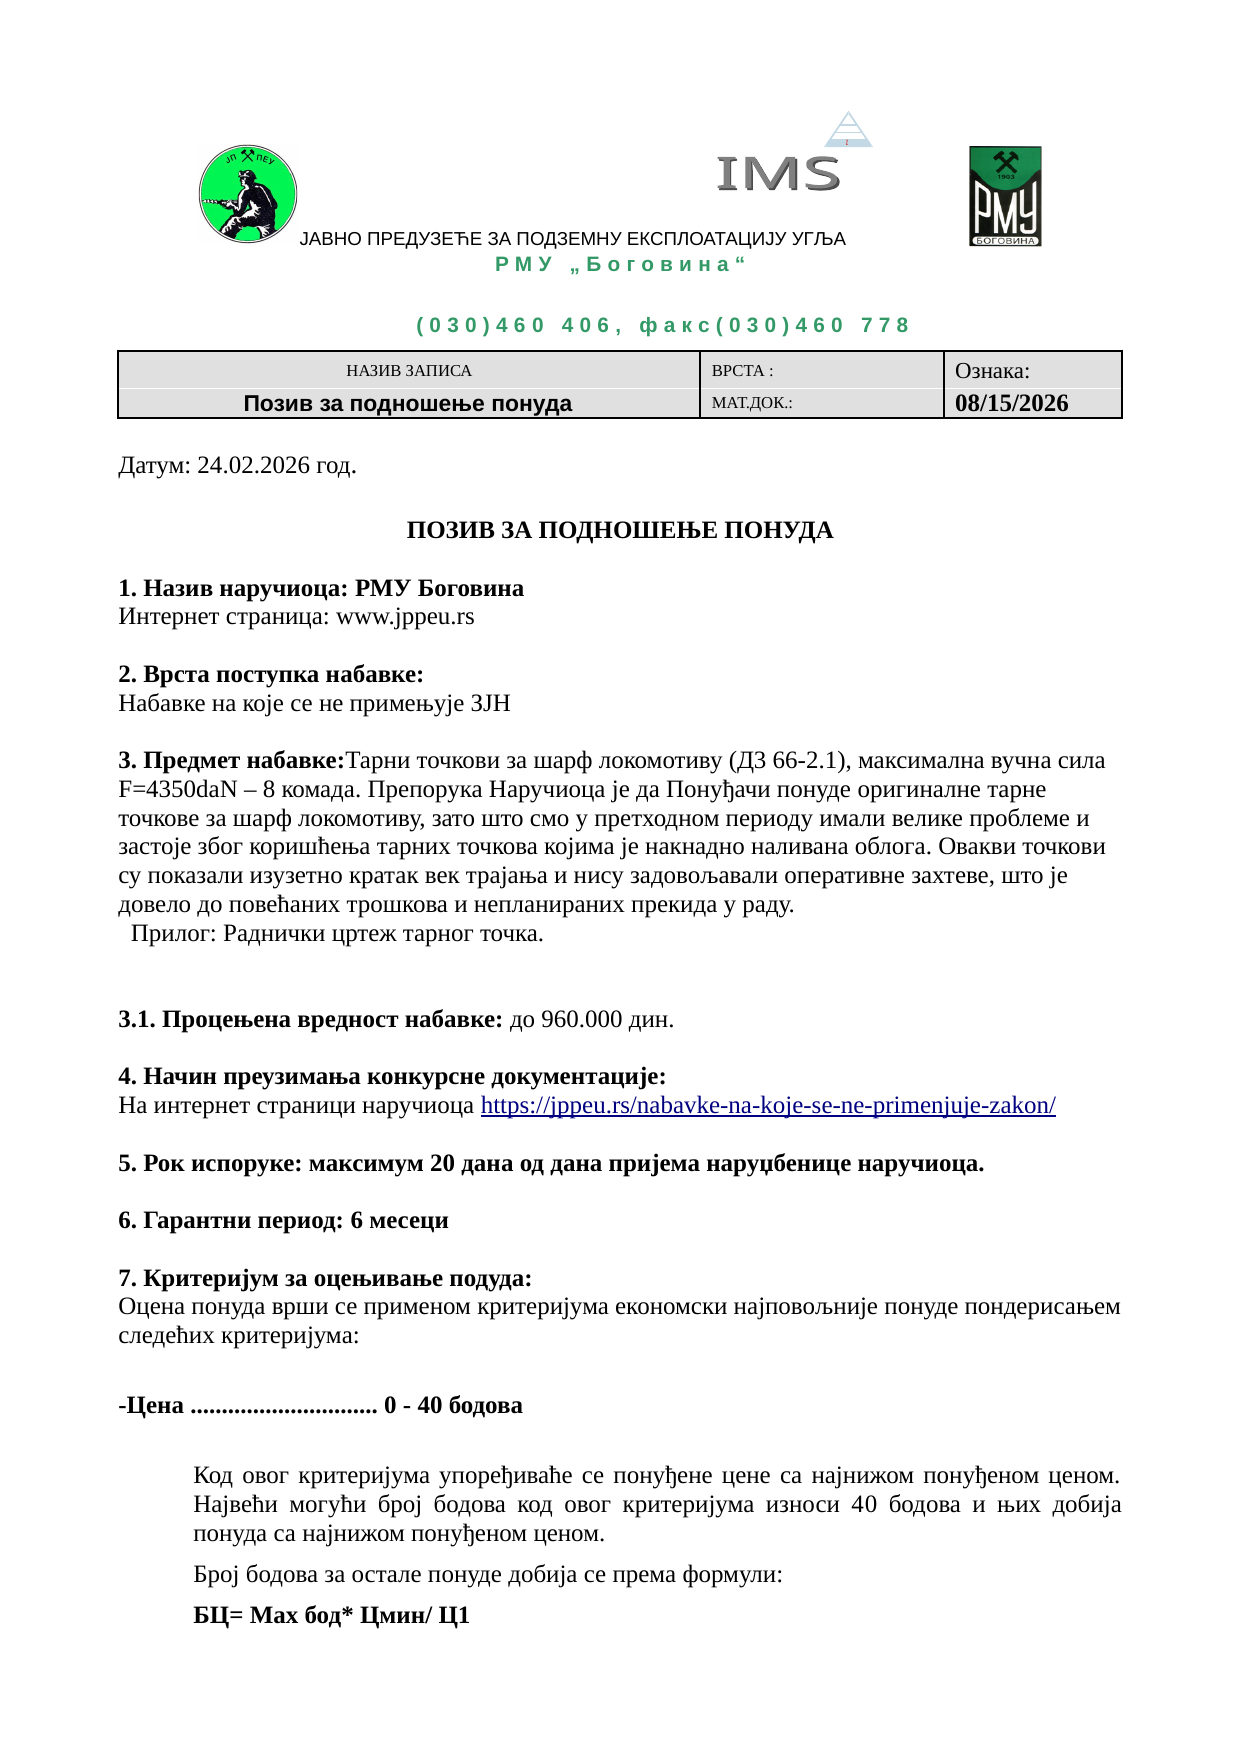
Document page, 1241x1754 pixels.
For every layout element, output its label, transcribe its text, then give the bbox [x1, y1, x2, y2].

text Прилог: Раднички цртеж тарног точка. [118, 918, 1122, 946]
table_cell Позив за подношење понуда [119, 389, 699, 417]
text ЈАВНО ПРЕДУЗЕЋЕ ЗА ПОДЗЕМНУ ЕКСПЛОАТАЦИЈУ УГЉА РМУ „Боговина“ [118, 143, 1122, 276]
text 5. Рок испоруке: максимум 20 дана од дана пријема наруџбенице наручиоца. [118, 1148, 1122, 1176]
text -Цена .............................. 0 - 40 бодова [118, 1390, 1122, 1419]
text 1. Назив наручиоца: РМУ Боговина [118, 573, 1122, 601]
text 3. Предмет набавке:Тарни точкови за шарф локомотиву (Д3 66-2.1), максимална вучна сила F=4350daN – 8 комада. Препорука Наручиоца је да Понуђачи понуде оригиналне тарне точкове за шарф локомотиву, зато што смо у претходном периоду имали велике проблеме и застоје због коришћења тарних точкова којима је накнадно наливана облога. Овакви точкови су показали изузетно кратак век трајања и нису задовољавали оперативне захтеве, што је довело до повећаних трошкова и непланираних прекида у раду. [118, 745, 1122, 918]
table_cell МАТ.ДОК.: [701, 389, 943, 417]
table_header НАЗИВ ЗАПИСА [119, 352, 699, 388]
text Интернет страница: www.jppeu.rs [118, 601, 1122, 630]
text 3.1. Процењена вредност набавке: до 960.000 дин. [118, 1004, 1122, 1033]
table_header Ознака: [945, 352, 1121, 388]
text Код овог критеријума упоређиваће се понуђене цене са најнижом понуђеном ценом. Највећи могући број бодова код овог критеријума износи 40 бодова и њих добија понуда са најнижом понуђеном ценом. [193, 1460, 1122, 1546]
text Број бодова за остале понуде добија се према формули: [193, 1559, 1122, 1588]
text На интернет страници наручиоца https://jppeu.rs/nabavke-na-koje-se-ne-primenjuje-zakon/ [118, 1090, 1122, 1119]
text 7. Критеријум за оцењивање подуда: [118, 1263, 1122, 1291]
table_cell 08/15/2026 [945, 389, 1121, 417]
text Оцена понуда врши се применом критеријума економски најповољније понуде пондерисањем следећих критеријума: [118, 1291, 1122, 1349]
picture [969, 146, 1042, 247]
text БЦ= Маx бод* Цмин/ Ц1 [193, 1600, 1122, 1629]
text 2. Врста поступка набавке: [118, 659, 1122, 688]
text Набавке на које се не примењује ЗЈН [118, 688, 1122, 716]
text 4. Начин преузимања конкурсне документације: [118, 1061, 1122, 1090]
text (030)460 406, факс(030)460 778 [118, 313, 1122, 337]
picture [198, 144, 298, 244]
table_header ВРСТА : [701, 352, 943, 388]
text Датум: 24.02.2026 год. [118, 448, 1122, 479]
text 6. Гарантни период: 6 месеци [118, 1205, 1122, 1234]
text ПОЗИВ ЗА ПОДНОШЕЊЕ ПОНУДА [118, 515, 1122, 544]
